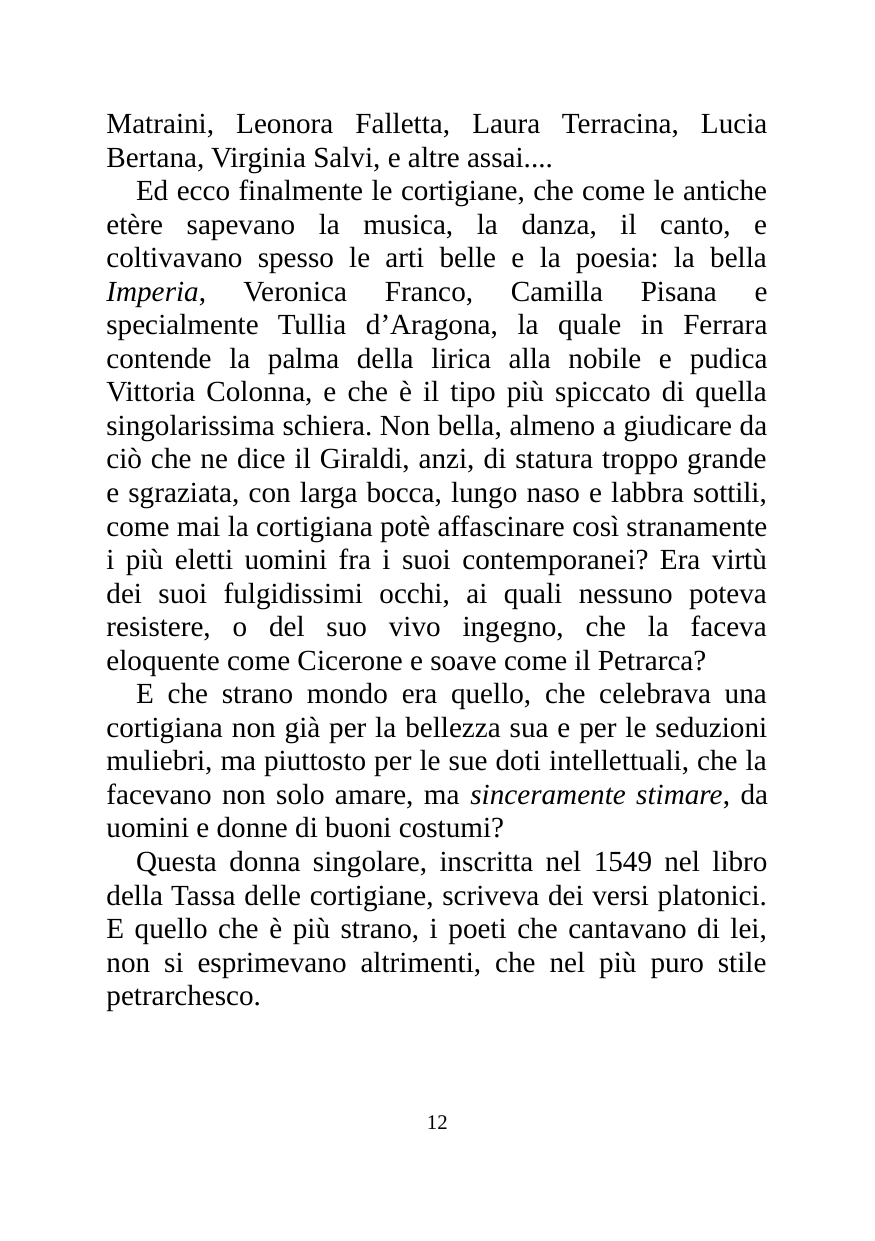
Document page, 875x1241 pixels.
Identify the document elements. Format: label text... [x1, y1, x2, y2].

text Ed ecco finalmente le cortigiane, che come le antiche etère sapevano la musica, la danza, il canto, e coltivavano spesso le arti belle e la poesia: la bella Imperia, Veronica Franco, Camilla Pisana e specialmente Tullia d’Aragona, la quale in Ferrara contende la palma della lirica alla nobile e pudica Vittoria Colonna, e che è il tipo più spiccato di quella singolarissima schiera. Non bella, almeno a giudicare da ciò che ne dice il Giraldi, anzi, di statura troppo grande e sgraziata, con larga bocca, lungo naso e labbra sottili, come mai la cortigiana potè affascinare così stranamente i più eletti uomini fra i suoi contemporanei? Era virtù dei suoi fulgidissimi occhi, ai quali nessuno poteva resistere, o del suo vivo ingegno, che la faceva eloquente come Cicerone e soave come il Petrarca? [106, 173, 768, 676]
text Matraini, Leonora Falletta, Laura Terracina, Lucia Bertana, Virginia Salvi, e altre assai.... [106, 106, 768, 173]
text E che strano mondo era quello, che celebrava una cortigiana non già per la bellezza sua e per le seduzioni muliebri, ma piuttosto per le sue doti intellettuali, che la facevano non solo amare, ma sinceramente stimare, da uomini e donne di buoni costumi? [106, 676, 768, 844]
text Questa donna singolare, inscritta nel 1549 nel libro della Tassa delle cortigiane, scriveva dei versi platonici. E quello che è più strano, i poeti che cantavano di lei, non si esprimevano altrimenti, che nel più puro stile petrarchesco. [106, 844, 768, 1012]
